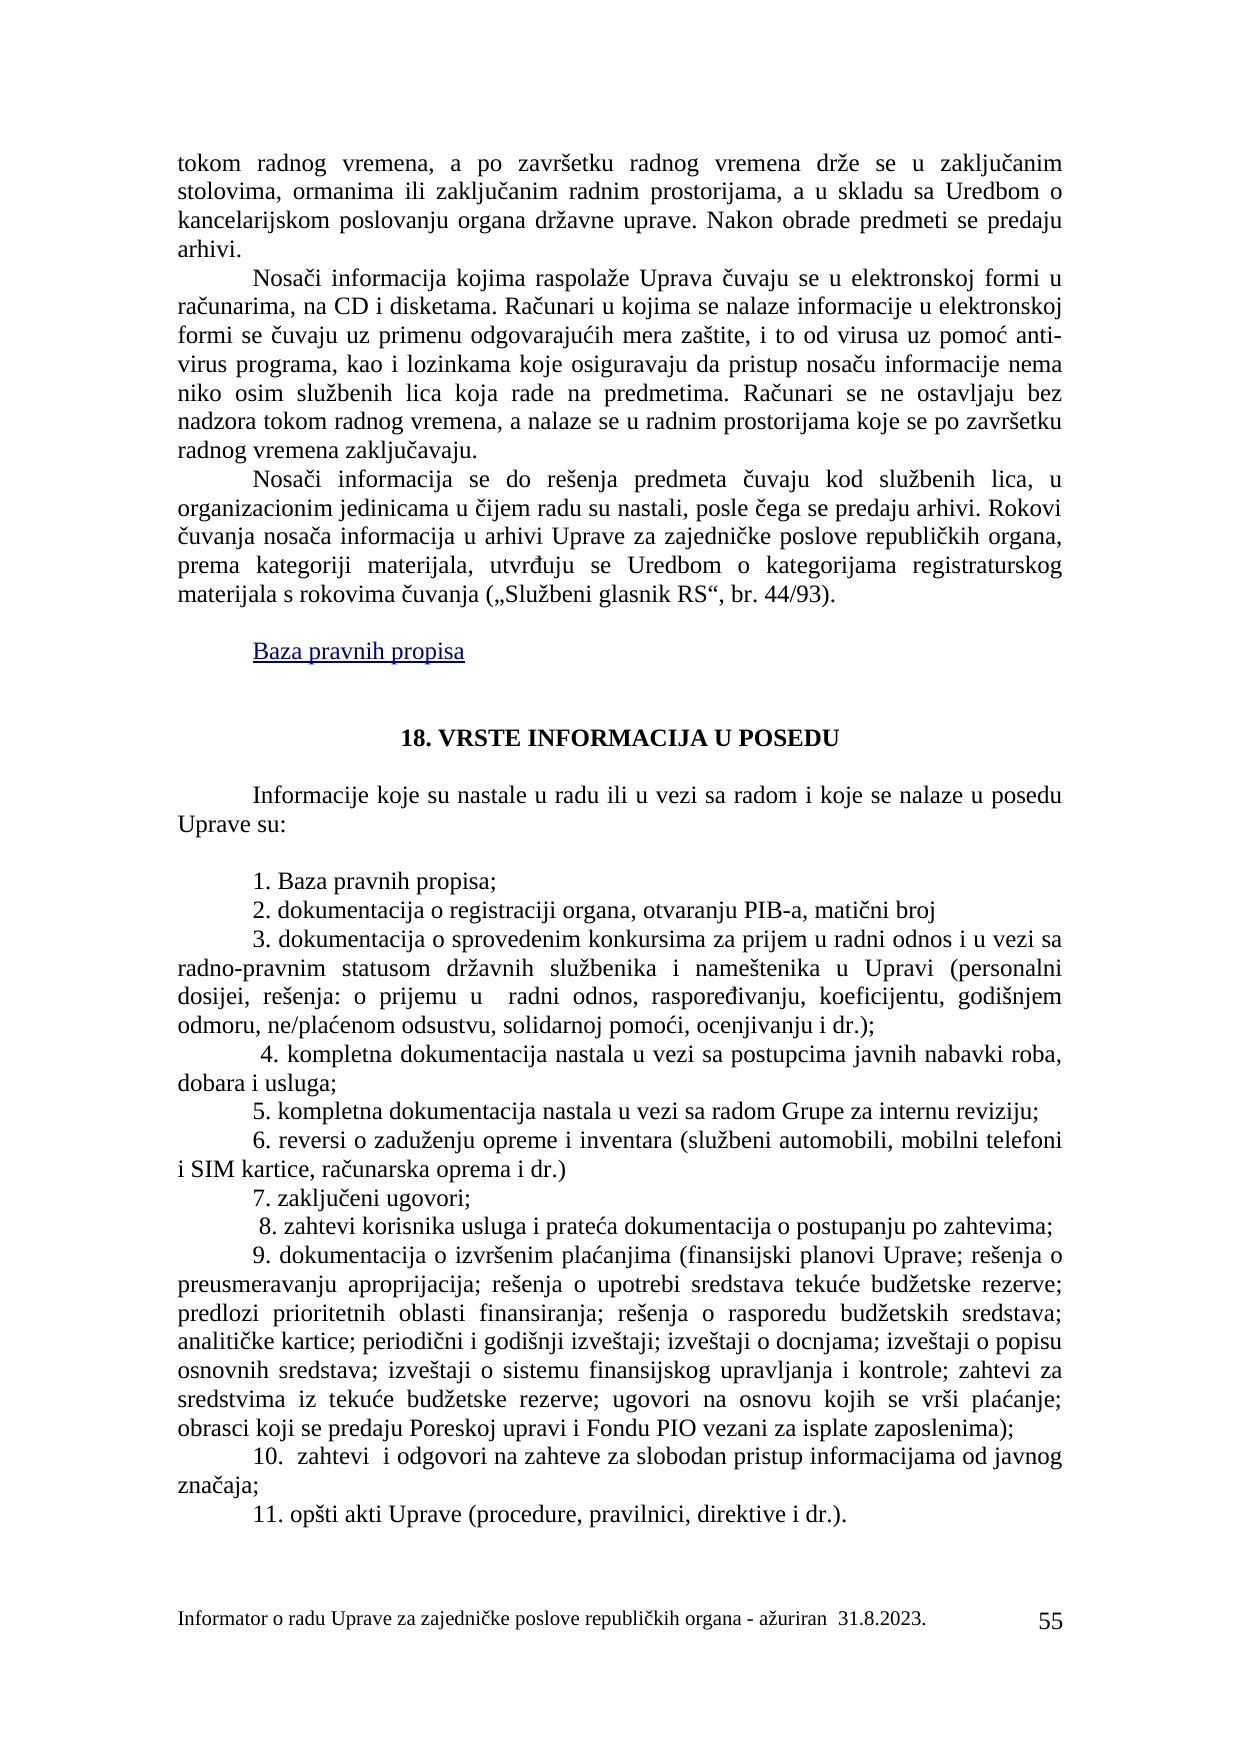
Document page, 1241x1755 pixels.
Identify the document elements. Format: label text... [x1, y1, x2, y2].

text 3. dokumentacija o sprovedenim konkursima za prijem u radni odnos i u vezi sa radno-pravnim statusom državnih službenika i nameštenika u Upravi (personalni dosijei, rešenja: o prijemu u radni odnos, raspoređivanju, koeficijentu, godišnjem odmoru, ne/plaćenom odsustvu, solidarnoj pomoći, ocenjivanju i dr.); [177, 924, 1063, 1039]
text Nosači informacija kojima raspolaže Uprava čuvaju se u elektronskoj formi u računarima, na CD i disketama. Računari u kojima se nalaze informacije u elektronskoj formi se čuvaju uz primenu odgovarajućih mera zaštite, i to od virusa uz pomoć anti-virus programa, kao i lozinkama koje osiguravaju da pristup nosaču informacije nema niko osim službenih lica koja rade na predmetima. Računari se ne ostavlјaju bez nadzora tokom radnog vremena, a nalaze se u radnim prostorijama koje se po završetku radnog vremena zaklјučavaju. [177, 263, 1063, 464]
text 10. zahtevi i odgovori na zahteve za slobodan pristup informacijama od javnog značaja; [177, 1441, 1063, 1499]
text 1. Baza pravnih propisa; [252, 866, 1063, 895]
text 4. kompletna dokumentacija nastala u vezi sa postupcima javnih nabavki roba, dobara i usluga; [177, 1039, 1063, 1096]
text 5. kompletna dokumentacija nastala u vezi sa radom Grupe za internu reviziju; [177, 1096, 1063, 1125]
text 9. dokumentacija o izvršenim plaćanjima (finansijski planovi Uprave; rešenja o preusmeravanju aproprijacija; rešenja o upotrebi sredstava tekuće budžetske rezerve; predlozi prioritetnih oblasti finansiranja; rešenja o rasporedu budžetskih sredstava; analitičke kartice; periodični i godišnji izveštaji; izveštaji o docnjama; izveštaji o popisu osnovnih sredstava; izveštaji o sistemu finansijskog upravlјanja i kontrole; zahtevi za sredstvima iz tekuće budžetske rezerve; ugovori na osnovu kojih se vrši plaćanje; obrasci koji se predaju Poreskoj upravi i Fondu PIO vezani za isplate zaposlenima); [177, 1240, 1063, 1441]
subtitle 18. VRSTE INFORMACIJA U POSEDU [177, 723, 1063, 751]
text 11. opšti akti Uprave (procedure, pravilnici, direktive i dr.). [177, 1499, 1063, 1528]
text Baza pravnih propisa [177, 636, 1063, 665]
text Informacije koje su nastale u radu ili u vezi sa radom i koje se nalaze u posedu Uprave su: [177, 780, 1063, 838]
text Nosači informacija se do rešenja predmeta čuvaju kod službenih lica, u organizacionim jedinicama u čijem radu su nastali, posle čega se predaju arhivi. Rokovi čuvanja nosača informacija u arhivi Uprave za zajedničke poslove republičkih organa, prema kategoriji materijala, utvrđuju se Uredbom o kategorijama registraturskog materijala s rokovima čuvanja („Službeni glasnik RS“, br. 44/93). [177, 464, 1063, 608]
text 2. dokumentacija o registraciji organa, otvaranju PIB-a, matični broj [252, 895, 1063, 924]
text 7. zaklјučeni ugovori; [177, 1183, 1063, 1211]
text 8. zahtevi korisnika usluga i prateća dokumentacija o postupanju po zahtevima; [177, 1211, 1063, 1240]
text 6. reversi o zaduženju opreme i inventara (službeni automobili, mobilni telefoni i SIM kartice, računarska oprema i dr.) [177, 1125, 1063, 1183]
text tokom radnog vremena, a po završetku radnog vremena drže se u zaklјučanim stolovima, ormanima ili zaklјučanim radnim prostorijama, a u skladu sa Uredbom o kancelarijskom poslovanju organa državne uprave. Nakon obrade predmeti se predaju arhivi. [177, 148, 1063, 263]
